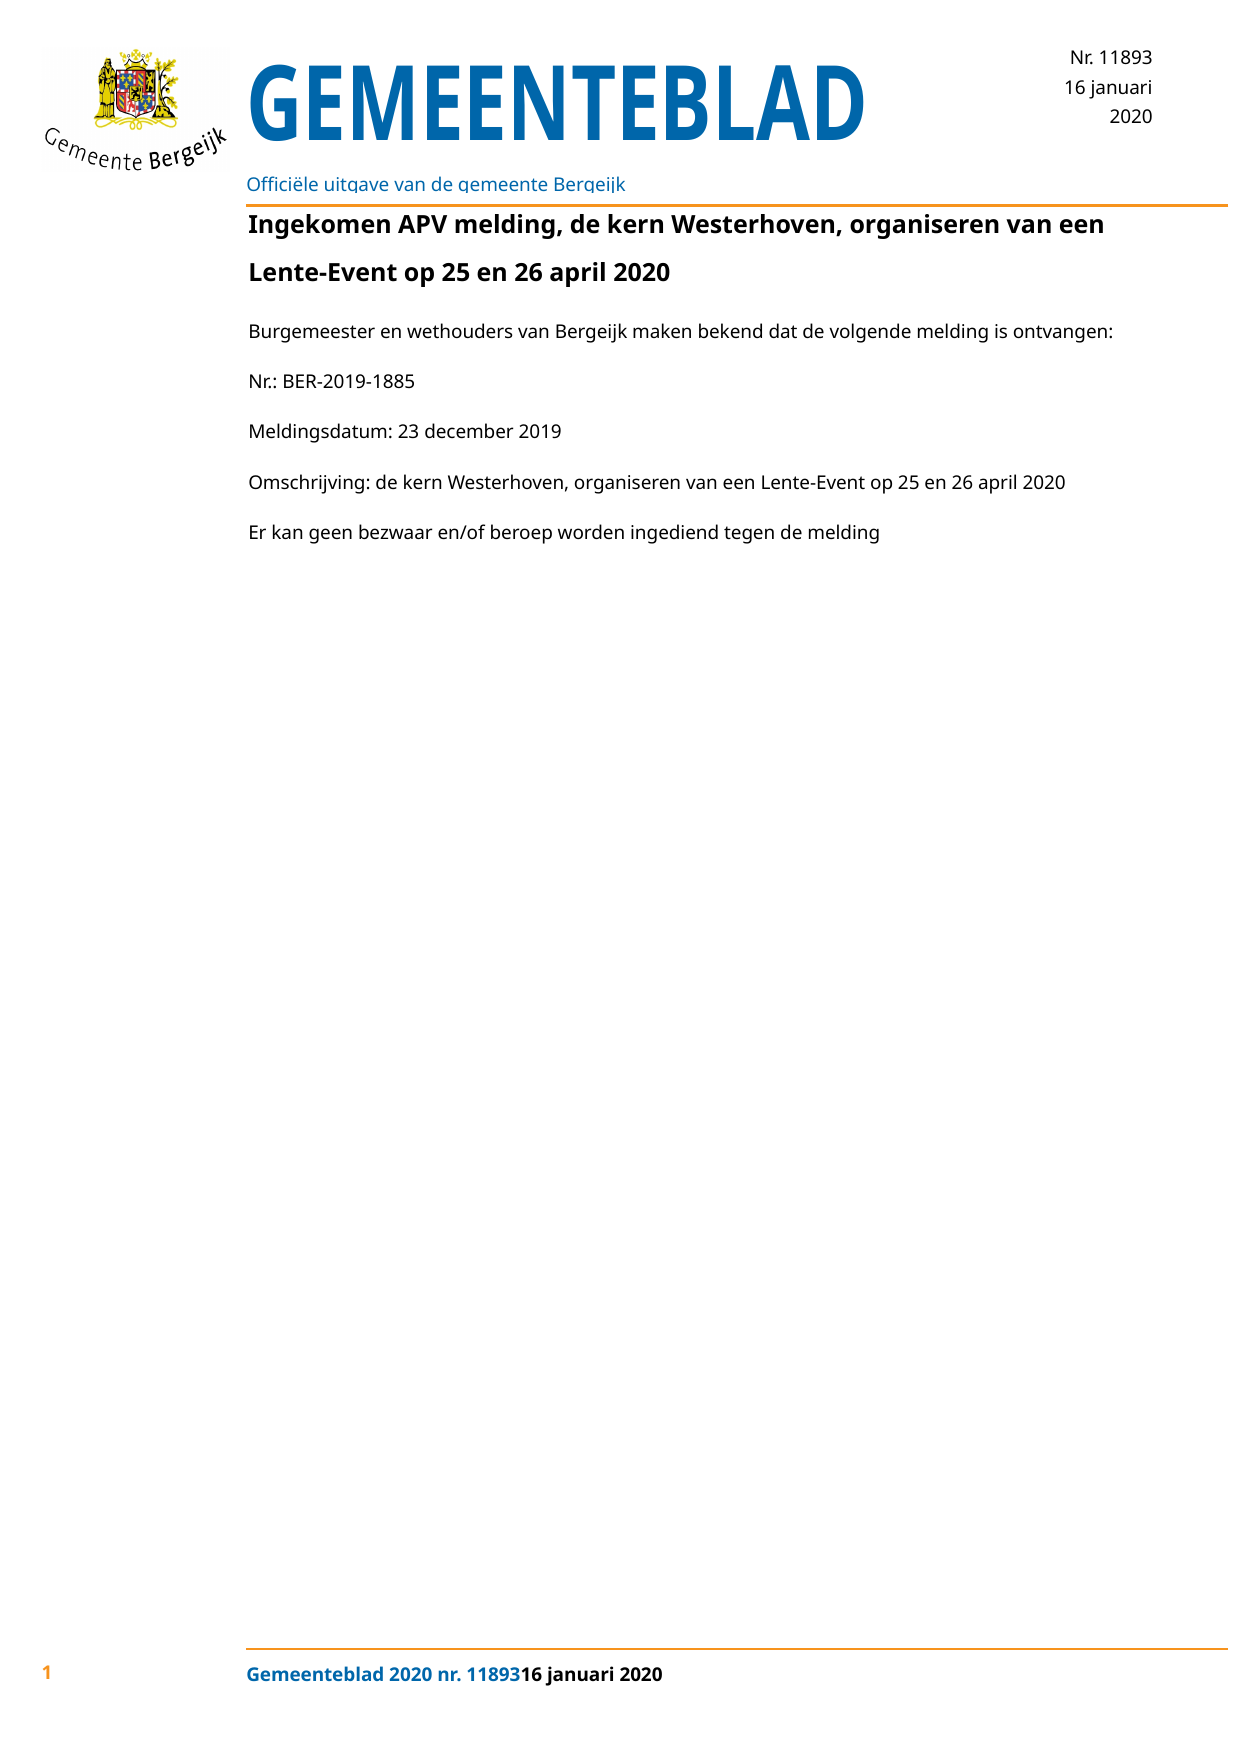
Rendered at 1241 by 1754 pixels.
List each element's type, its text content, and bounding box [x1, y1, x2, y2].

text Meldingsdatum: 23 december 2019 [248, 419, 1152, 444]
text Nr.: BER-2019-1885 [248, 368, 1152, 394]
text Ingekomen APV melding, de kern Westerhoven, organiseren van een Lente-Event op 25 en 26 april 2020 [248, 207, 1152, 288]
text Burgemeester en wethouders van Bergeijk maken bekend dat de volgende melding is ontvangen: [248, 318, 1152, 344]
text Omschrijving: de kern Westerhoven, organiseren van een Lente-Event op 25 en 26 april 2020 [248, 469, 1152, 495]
text Er kan geen bezwaar en/of beroep worden ingediend tegen de melding [248, 519, 1152, 545]
picture [41, 47, 231, 172]
